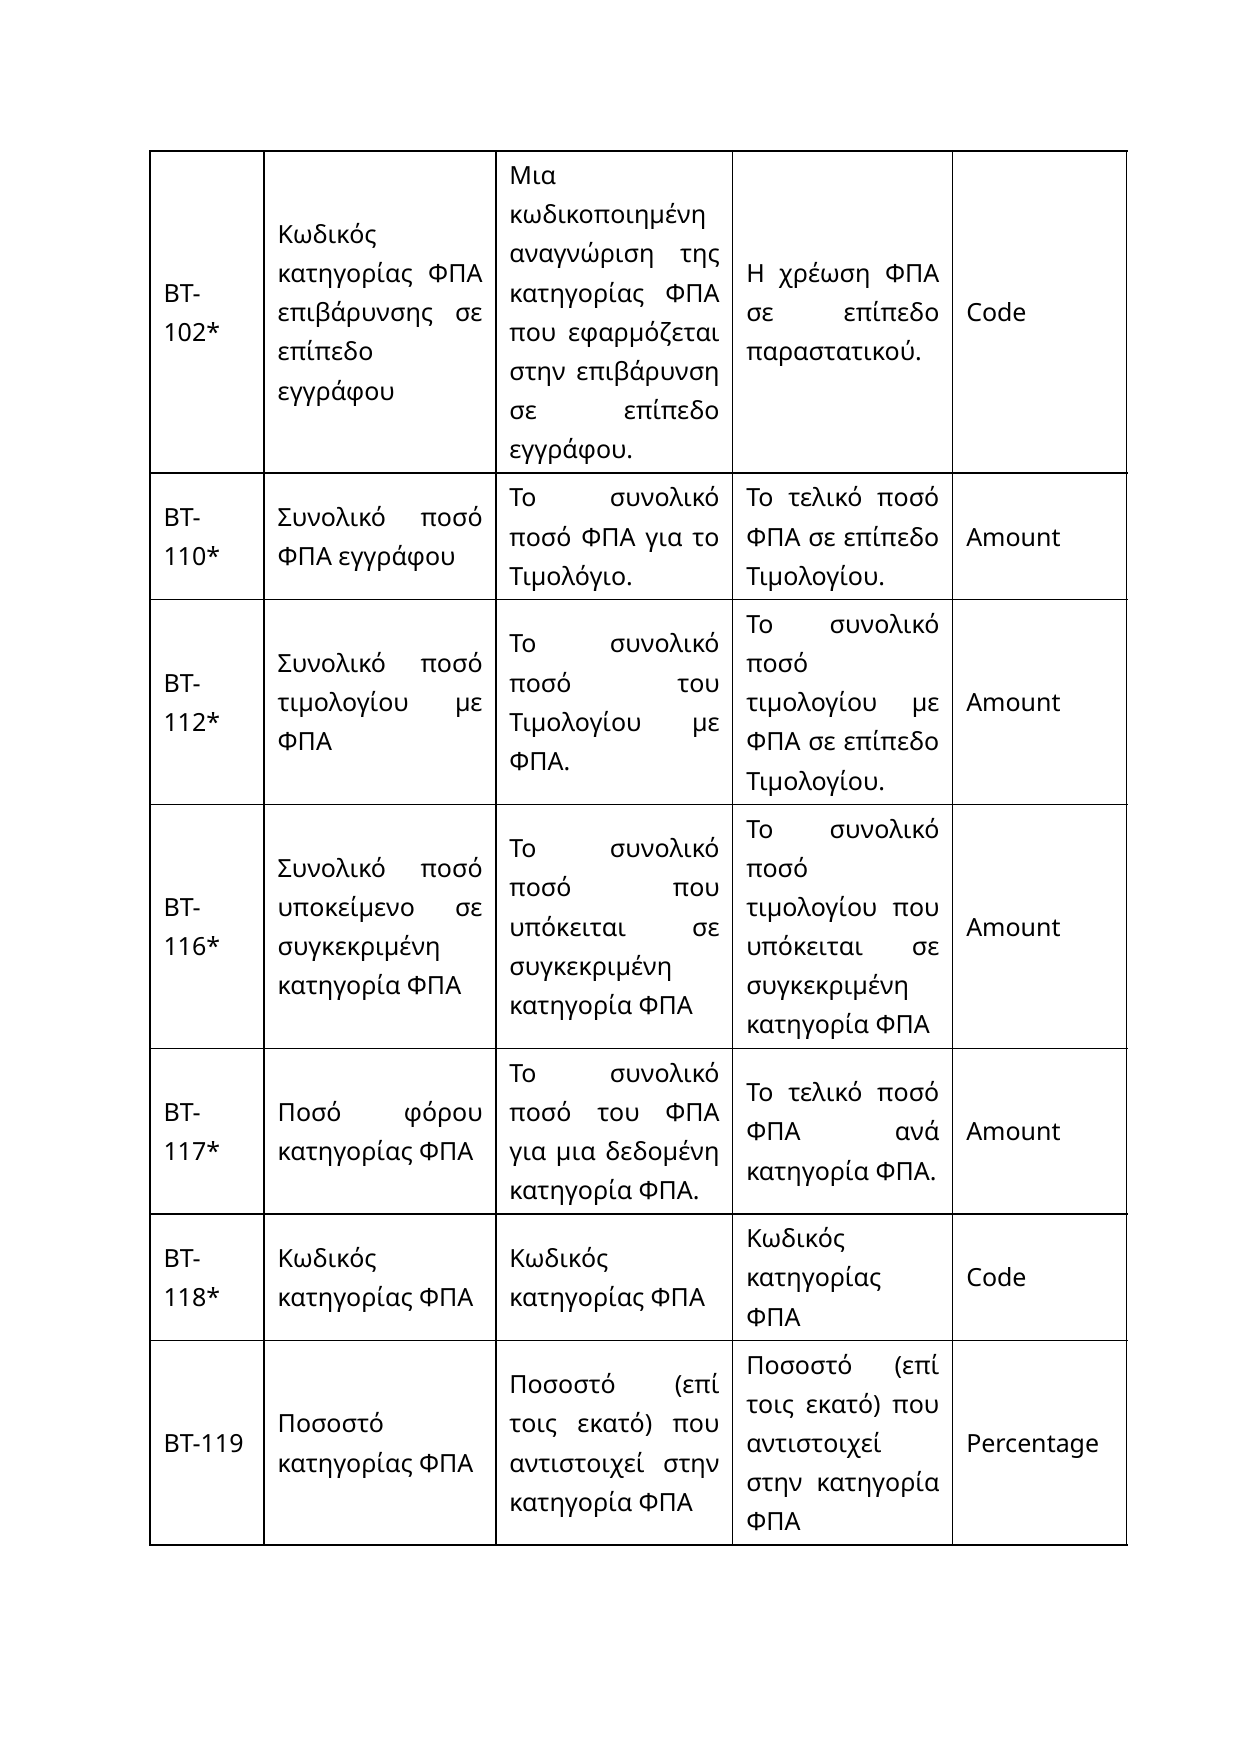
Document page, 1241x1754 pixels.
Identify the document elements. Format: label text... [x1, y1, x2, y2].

table_cell Μια κωδικοποιημένη αναγνώριση της κατηγορίας ΦΠΑ που εφαρμόζεται στην επιβάρυνση σε επίπεδο εγγράφου. [497, 152, 732, 472]
table_cell Το συνολικό ποσό που υπόκειται σε συγκεκριμένη κατηγορία ΦΠΑ [497, 805, 732, 1047]
table_cell Κωδικός κατηγορίας ΦΠΑ [497, 1215, 732, 1339]
table_cell Ποσό φόρου κατηγορίας ΦΠΑ [265, 1049, 495, 1213]
table_cell Το συνολικό ποσό του ΦΠΑ για μια δεδομένη κατηγορία ΦΠΑ. [497, 1049, 732, 1213]
table_cell Το συνολικό ποσό τιμολογίου με ΦΠΑ σε επίπεδο Τιμολογίου. [733, 600, 952, 803]
table_cell Συνολικό ποσό τιμολογίου με ΦΠΑ [265, 600, 495, 803]
table_cell Amount [953, 805, 1126, 1047]
table_cell BT-118* [151, 1215, 263, 1339]
table_cell Το τελικό ποσό ΦΠΑ σε επίπεδο Τιμολογίου. [733, 474, 952, 599]
table_cell BT-116* [151, 805, 263, 1047]
table_cell Το συνολικό ποσό τιμολογίου που υπόκειται σε συγκεκριμένη κατηγορία ΦΠΑ [733, 805, 952, 1047]
table_cell BT-117* [151, 1049, 263, 1213]
table_cell Ποσοστό (επί τοις εκατό) που αντιστοιχεί στην κατηγορία ΦΠΑ [733, 1341, 952, 1544]
table_cell Κωδικός κατηγορίας ΦΠΑ επιβάρυνσης σε επίπεδο εγγράφου [265, 152, 495, 472]
table_cell Συνολικό ποσό υποκείμενο σε συγκεκριμένη κατηγορία ΦΠΑ [265, 805, 495, 1047]
table_cell BT-112* [151, 600, 263, 803]
table_cell Το συνολικό ποσό του Τιμολογίου με ΦΠΑ. [497, 600, 732, 803]
table_cell Code [953, 152, 1126, 472]
table_cell BT-102* [151, 152, 263, 472]
table_cell Amount [953, 1049, 1126, 1213]
table_cell Συνολικό ποσό ΦΠΑ εγγράφου [265, 474, 495, 599]
table_cell Percentage [953, 1341, 1126, 1544]
table_cell Κωδικός κατηγορίας ΦΠΑ [265, 1215, 495, 1339]
table_cell Code [953, 1215, 1126, 1339]
table_cell Amount [953, 474, 1126, 599]
table_cell Η χρέωση ΦΠΑ σε επίπεδο παραστατικού. [733, 152, 952, 472]
table_cell Amount [953, 600, 1126, 803]
table_cell Ποσοστό κατηγορίας ΦΠΑ [265, 1341, 495, 1544]
table_cell Ποσοστό (επί τοις εκατό) που αντιστοιχεί στην κατηγορία ΦΠΑ [497, 1341, 732, 1544]
table_cell Κωδικός κατηγορίας ΦΠΑ [733, 1215, 952, 1339]
table_cell Το τελικό ποσό ΦΠΑ ανά κατηγορία ΦΠΑ. [733, 1049, 952, 1213]
table_cell BT-110* [151, 474, 263, 599]
table_cell BT-119 [151, 1341, 263, 1544]
table_cell Το συνολικό ποσό ΦΠΑ για το Τιμολόγιο. [497, 474, 732, 599]
